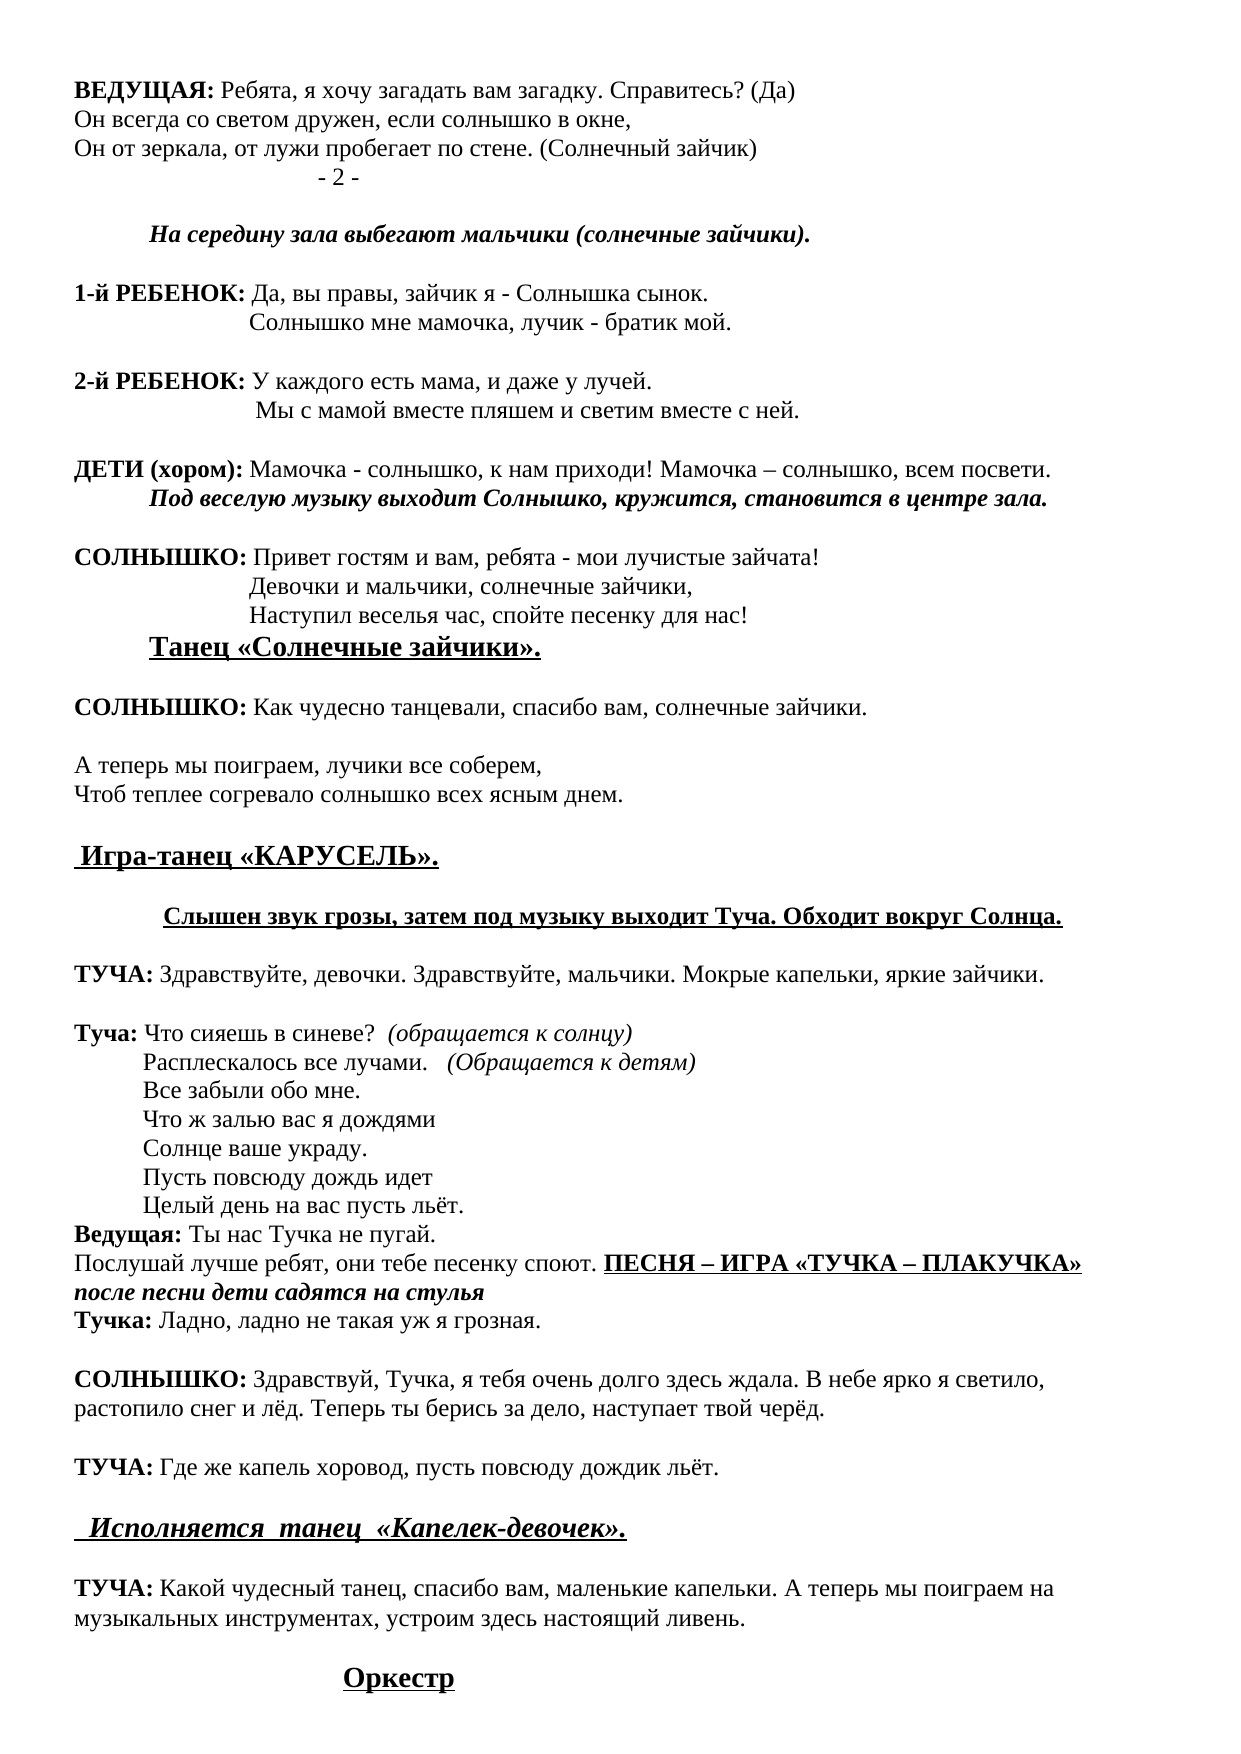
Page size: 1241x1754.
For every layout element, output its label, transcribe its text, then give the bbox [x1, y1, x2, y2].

text - 2 - [74, 162, 1152, 191]
text ТУЧА: Какой чудесный танец, спасибо вам, маленькие капельки. А теперь мы поиграем на музыкальных инструментах, устроим здесь настоящий ливень. [74, 1544, 1152, 1632]
text Игра-танец «КАРУСЕЛЬ». [74, 837, 1152, 872]
text после песни дети садятся на стулья [74, 1277, 1152, 1305]
text Расплескалось все лучами. (Обращается к детям) [74, 1047, 1152, 1075]
text Туча: Что сияешь в синеве? (обращается к солнцу) [74, 1018, 1152, 1047]
text Тучка: Ладно, ладно не такая уж я грозная. [74, 1305, 1152, 1334]
text Что ж залью вас я дождями [74, 1104, 1152, 1133]
text ВЕДУЩАЯ: Ребята, я хочу загадать вам загадку. Справитесь? (Да) Он всегда со светом дружен, если солнышко в окне, Он от зеркала, от лужи пробегает по стене. (Солнечный зайчик) [74, 74, 1152, 162]
text Ведущая: Ты нас Тучка не пугай. [74, 1219, 1152, 1248]
list Слышен звук грозы, затем под музыку выходит Туча. Обходит вокруг Солнца. [74, 901, 1152, 930]
text 1-й РЕБЕНОК: Да, вы правы, зайчик я - Солнышка сынок. Солнышко мне мамочка, лучик - братик мой. 2-й РЕБЕНОК: У каждого есть мама, и даже у лучей. Мы с мамой вместе пляшем и светим вместе с ней. ДЕТИ (хором): Мамочка - солнышко, к нам приходи! Мамочка – солнышко, всем посвети. [74, 248, 1152, 483]
text ТУЧА: Здравствуйте, девочки. Здравствуйте, мальчики. Мокрые капельки, яркие зайчики. [74, 930, 1152, 989]
text Исполняется танец «Капелек-девочек». [74, 1510, 1152, 1544]
text Оркестр [74, 1661, 1152, 1694]
list На середину зала выбегают мальчики (солнечные зайчики). [149, 219, 1152, 248]
text Послушай лучше ребят, они тебе песенку споют. ПЕСНЯ – ИГРА «ТУЧКА – ПЛАКУЧКА» [74, 1248, 1152, 1277]
text Целый день на вас пусть льёт. [74, 1190, 1152, 1219]
text Солнце ваше украду. [74, 1133, 1152, 1162]
text Пусть повсюду дождь идет [74, 1162, 1152, 1190]
text СОЛНЫШКО: Как чудесно танцевали, спасибо вам, солнечные зайчики. А теперь мы поиграем, лучики все соберем, Чтоб теплее согревало солнышко всех ясным днем. [74, 662, 1152, 808]
text СОЛНЫШКО: Здравствуй, Тучка, я тебя очень долго здесь ждала. В небе ярко я светило, растопило снег и лёд. Теперь ты берись за дело, наступает твой черёд. ТУЧА: Где же капель хоровод, пусть повсюду дождик льёт. [74, 1363, 1152, 1481]
list Под веселую музыку выходит Солнышко, кружится, становится в центре зала. [149, 483, 1152, 512]
text СОЛНЫШКО: Привет гостям и вам, ребята - мои лучистые зайчата! Девочки и мальчики, солнечные зайчики, Наступил веселья час, спойте песенку для нас! [74, 512, 1152, 629]
list Танец «Солнечные зайчики». [149, 629, 1152, 662]
text Все забыли обо мне. [74, 1075, 1152, 1104]
